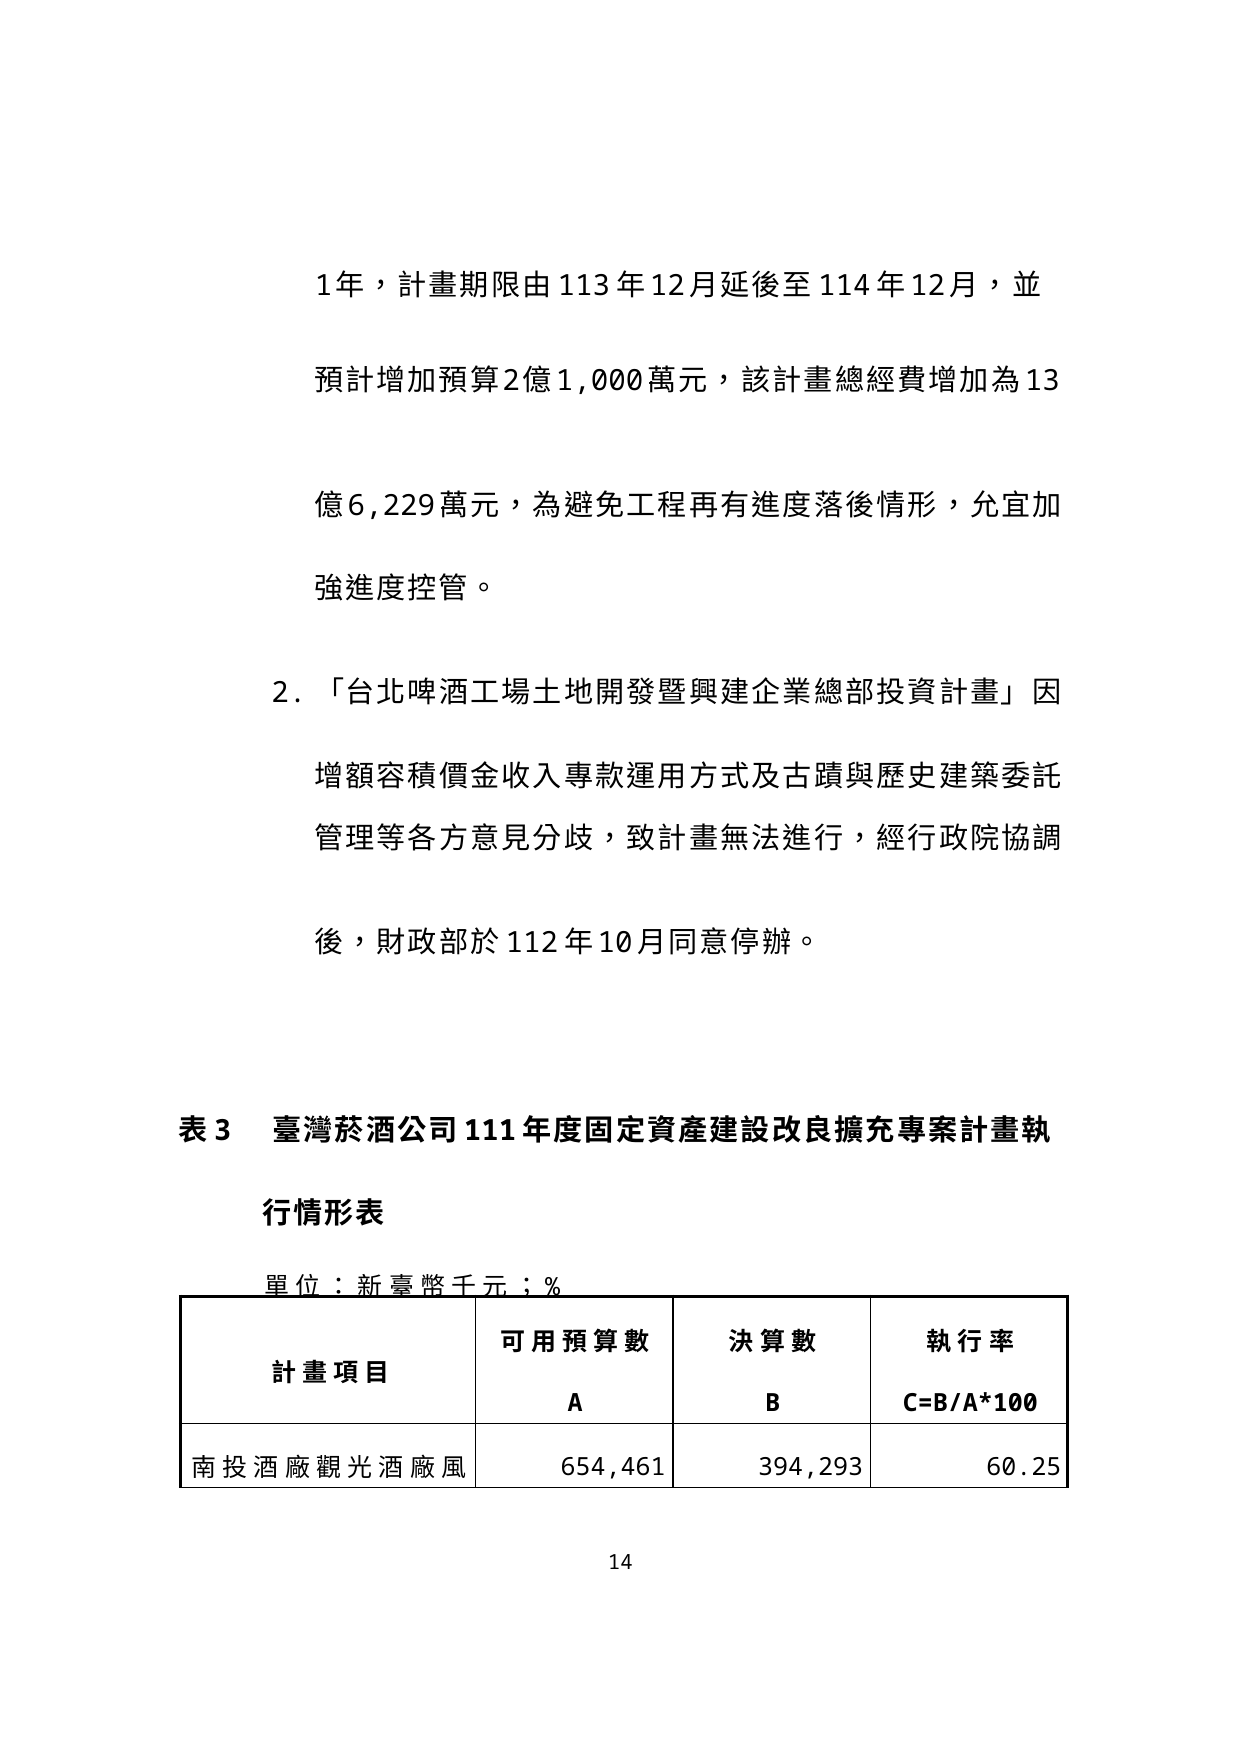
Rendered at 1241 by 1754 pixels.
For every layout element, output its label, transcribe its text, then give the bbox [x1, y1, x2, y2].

table_header 執行率 C=B/A*100 [871, 1298, 1066, 1423]
table_cell 394,293 [674, 1424, 870, 1487]
table_cell 654,461 [476, 1424, 672, 1487]
table_header 計畫項目 [182, 1298, 475, 1423]
list 「台北啤酒工場土地開發暨興建企業總部投資計畫」因增額容積價金收入專款運用方式及古蹟與歷史建築委託管理等各方意見分歧，致計畫無法進行，經行政院協調後，財政部於112年10月同意停辦。 [266, 607, 1063, 982]
table_cell 60.25 [871, 1424, 1066, 1487]
text 表3 臺灣菸酒公司111年度固定資產建設改良擴充專案計畫執行情形表 單位：新臺幣千元；% [177, 1044, 1063, 1294]
table_header 決算數 B [674, 1298, 870, 1423]
table_cell 南投酒廠觀光酒廠風 [182, 1424, 475, 1487]
list 1年，計畫期限由113年12月延後至114年12月，並預計增加預算2億1,000萬元，該計畫總經費增加為13億6,229萬元，為避免工程再有進度落後情形，允宜加強進度控管。 [266, 232, 1063, 607]
table_header 可用預算數 A [476, 1298, 672, 1423]
